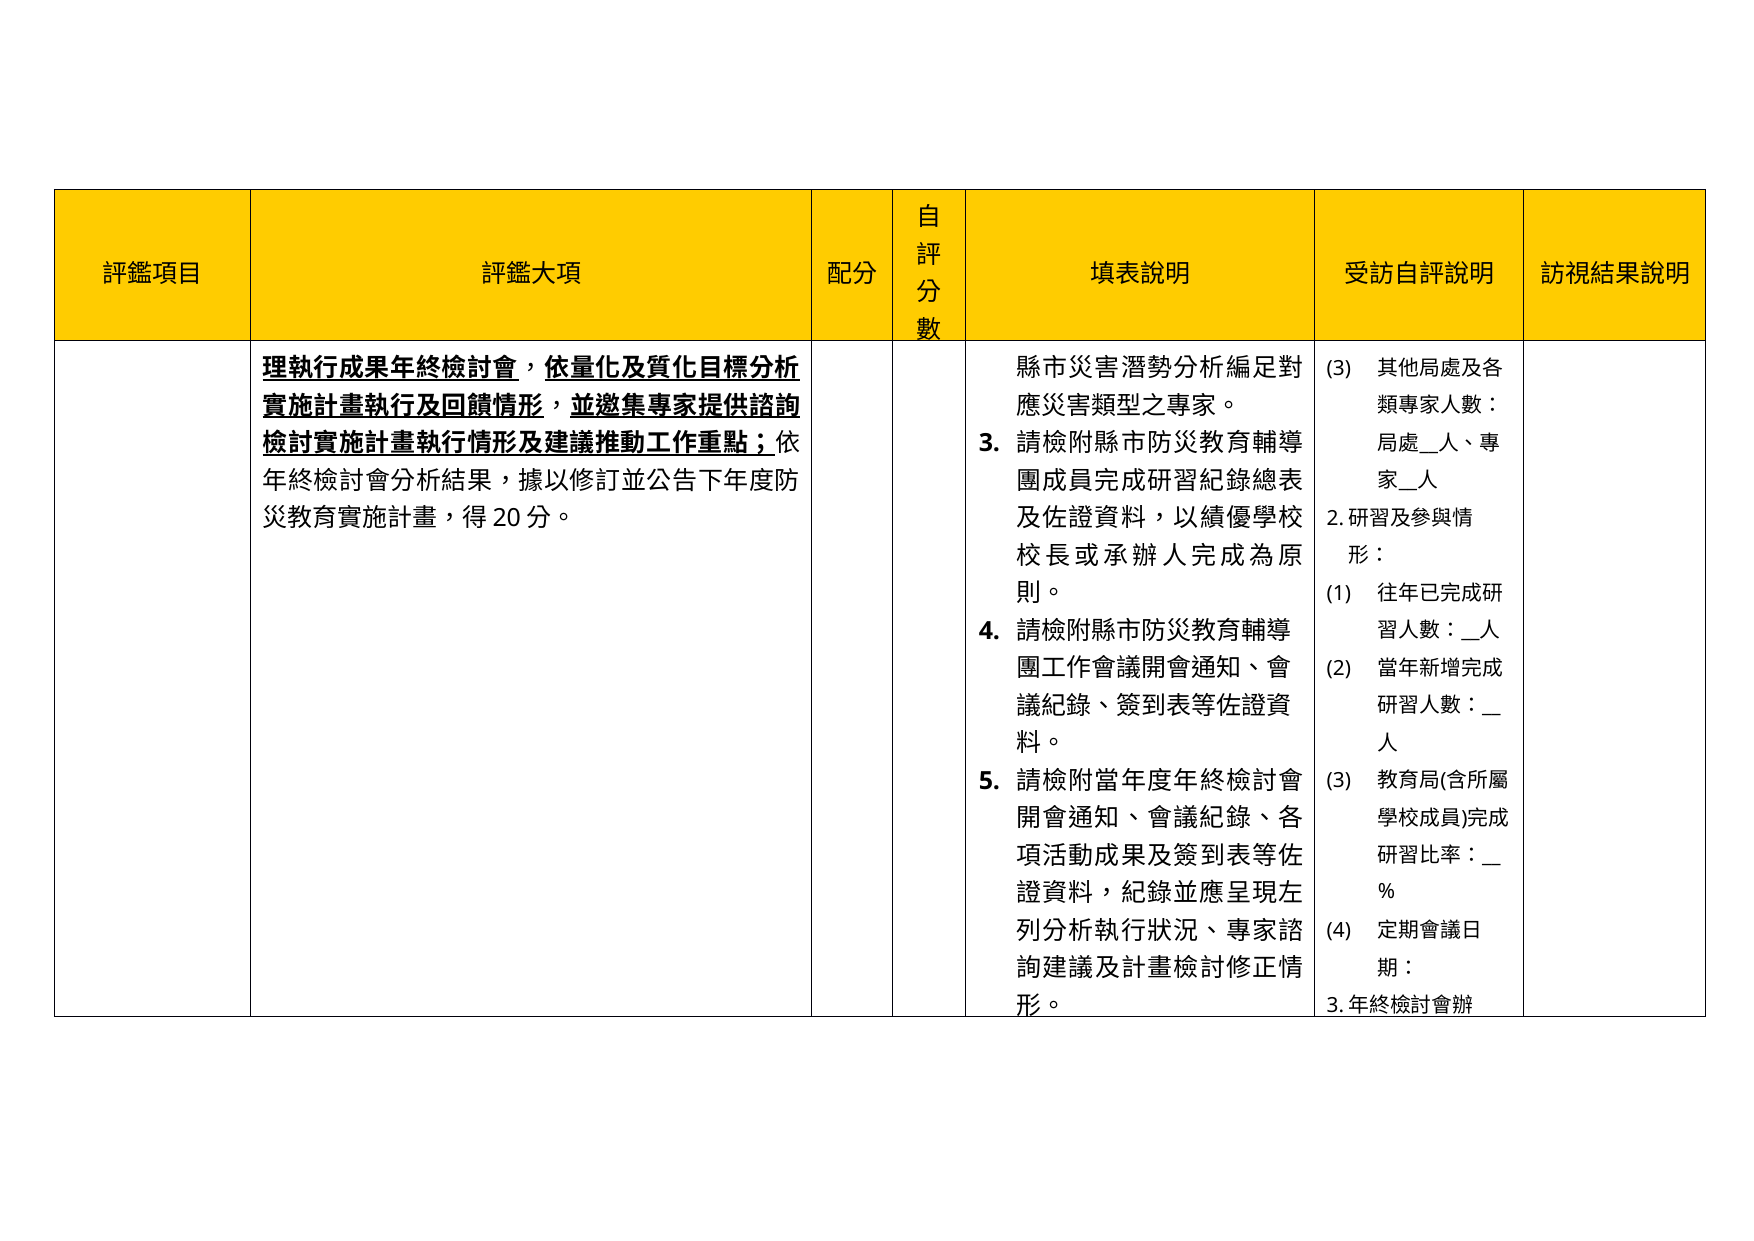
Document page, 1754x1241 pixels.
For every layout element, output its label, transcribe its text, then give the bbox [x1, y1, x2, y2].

table_header 填表說明 [966, 190, 1314, 340]
table_cell 理執行成果年終檢討會，依量化及質化目標分析實施計畫執行及回饋情形，並邀集專家提供諮詢檢討實施計畫執行情形及建議推動工作重點；依年終檢討會分析結果，據以修訂並公告下年度防災教育實施計畫，得20分。 [251, 341, 811, 1016]
table_cell 請檢附縣市防災教育輔導團成員名單，包含姓名、職稱、專長及服務單位等，並應呈現組織架構及任務分工圖(表)。 專家技術顧問團成員應依縣市災害潛勢分析編足對應災害類型之專家。 請檢附縣市防災教育輔導團成員完成研習紀錄總表及佐證資料，以績優學校校長或承辦人完成為原則。 請檢附縣市防災教育輔導團工作會議開會通知、會議紀錄、簽到表等佐證資料。 請檢附當年度年終檢討會開會通知、會議紀錄、各項活動成果及簽到表等佐證資料，紀錄並應呈現左列分析執行狀況、專家諮詢建議及計畫檢討修正情形。 請檢附修訂下年度防災教育實施計畫核可並公告之函文。 [966, 341, 1314, 1016]
table_header 評鑑大項 [251, 190, 811, 340]
table_cell [812, 341, 892, 1016]
table_cell [893, 341, 965, 1016]
table_header 訪視結果說明 [1524, 190, 1705, 340]
table_header 評鑑項目 [55, 190, 250, 340]
table_cell [1524, 341, 1705, 1016]
table_header 受訪自評說明 [1315, 190, 1523, 340]
table_header 自評分數 [893, 190, 965, 340]
table_cell [55, 341, 250, 1016]
table_cell 成員組成： 教育局處推動人數(含所屬學校成員)：__人 災害潛勢簡述： 其他局處及各類專家人數：局處__人、專家__人 研習及參與情形： 往年已完成研習人數：__人 當年新增完成研習人數：__人 教育局(含所屬學校成員)完成研習比率：__% 定期會議日期： 年終檢討會辦理： 辦理日期： 會議主持人： 出席人數： 會議紀錄： 邀請專家數： 諮詢建議： 計畫修訂說明： 修訂公告日期： 佐證資料說明： [1315, 341, 1523, 1016]
table_header 配分 [812, 190, 892, 340]
